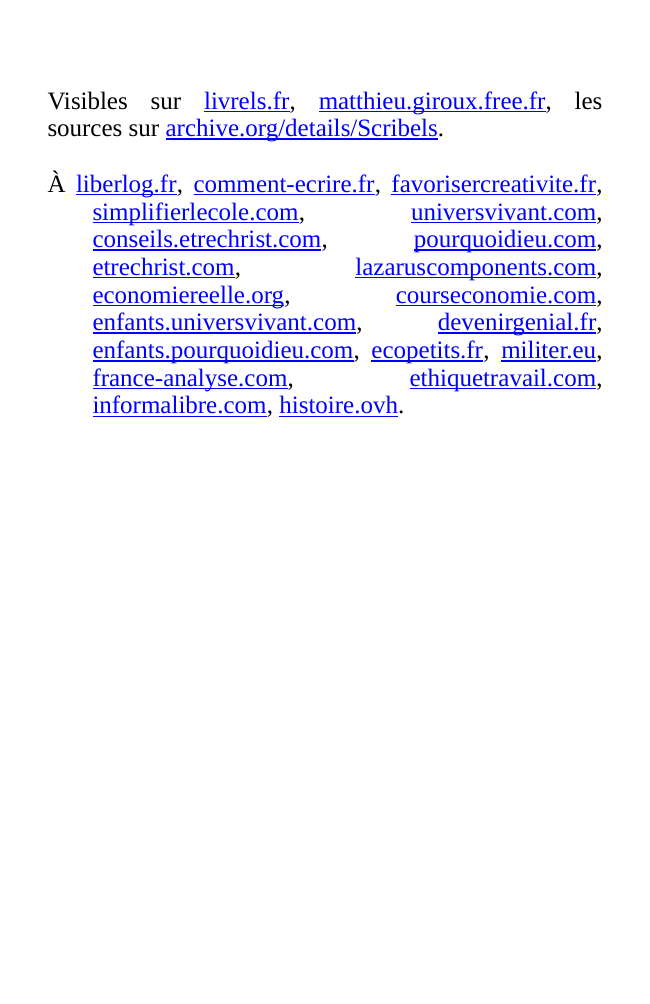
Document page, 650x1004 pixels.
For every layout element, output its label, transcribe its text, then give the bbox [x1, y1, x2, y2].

text Visibles sur livrels.fr, matthieu.giroux.free.fr, les sources sur archive.org/details/Scribels. [47, 87, 602, 142]
list À liberlog.fr, comment-ecrire.fr, favorisercreativite.fr, simplifierlecole.com, universvivant.com, conseils.etrechrist.com, pourquoidieu.com, etrechrist.com, lazaruscomponents.com, economiereelle.org, courseconomie.com, enfants.universvivant.com, devenirgenial.fr, enfants.pourquoidieu.com, ecopetits.fr, militer.eu, france-analyse.com, ethiquetravail.com, informalibre.com, histoire.ovh. [47, 170, 602, 419]
